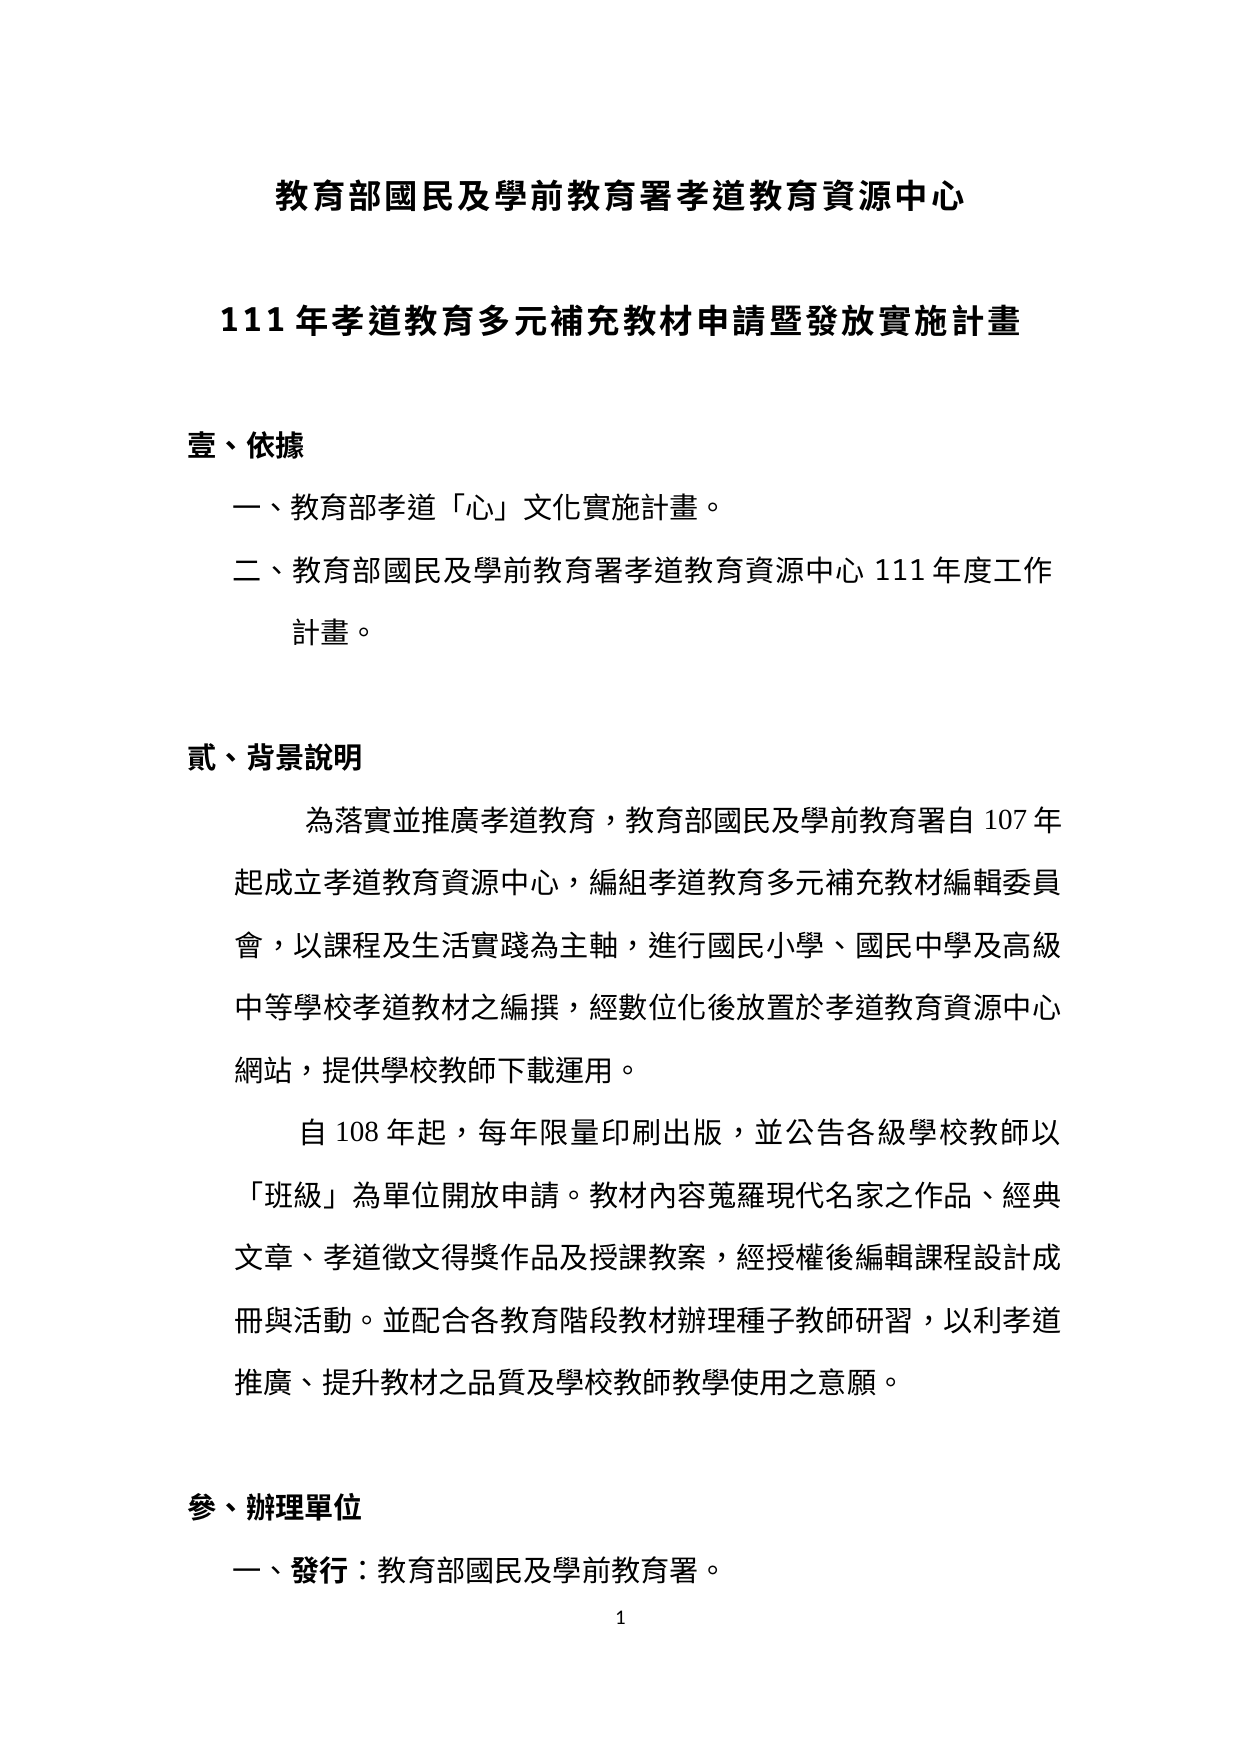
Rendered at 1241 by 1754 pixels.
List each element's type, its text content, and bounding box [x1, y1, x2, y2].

text 教育部國民及學前教育署孝道教育資源中心 [187, 152, 1053, 214]
text 二、教育部國民及學前教育署孝道教育資源中心111年度工作計畫。 [232, 527, 1053, 652]
text 為落實並推廣孝道教育，教育部國民及學前教育署自107年起成立孝道教育資源中心，編組孝道教育多元補充教材編輯委員會，以課程及生活實踐為主軸，進行國民小學、國民中學及高級中等學校孝道教材之編撰，經數位化後放置於孝道教育資源中心網站，提供學校教師下載運用。 [234, 777, 1062, 1089]
text 自108年起，每年限量印刷出版，並公告各級學校教師以「班級」為單位開放申請。教材內容蒐羅現代名家之作品、經典文章、孝道徵文得獎作品及授課教案，經授權後編輯課程設計成冊與活動。並配合各教育階段教材辦理種子教師研習，以利孝道推廣、提升教材之品質及學校教師教學使用之意願。 [234, 1089, 1062, 1402]
text 壹、依據 [187, 402, 1053, 464]
text 一、教育部孝道「心」文化實施計畫。 [232, 464, 1053, 527]
text 111年孝道教育多元補充教材申請暨發放實施計畫 [187, 277, 1053, 339]
text 參、辦理單位 [187, 1464, 1053, 1527]
text 貳、背景說明 [187, 714, 1053, 777]
text 一、發行：教育部國民及學前教育署。 [232, 1527, 1053, 1589]
